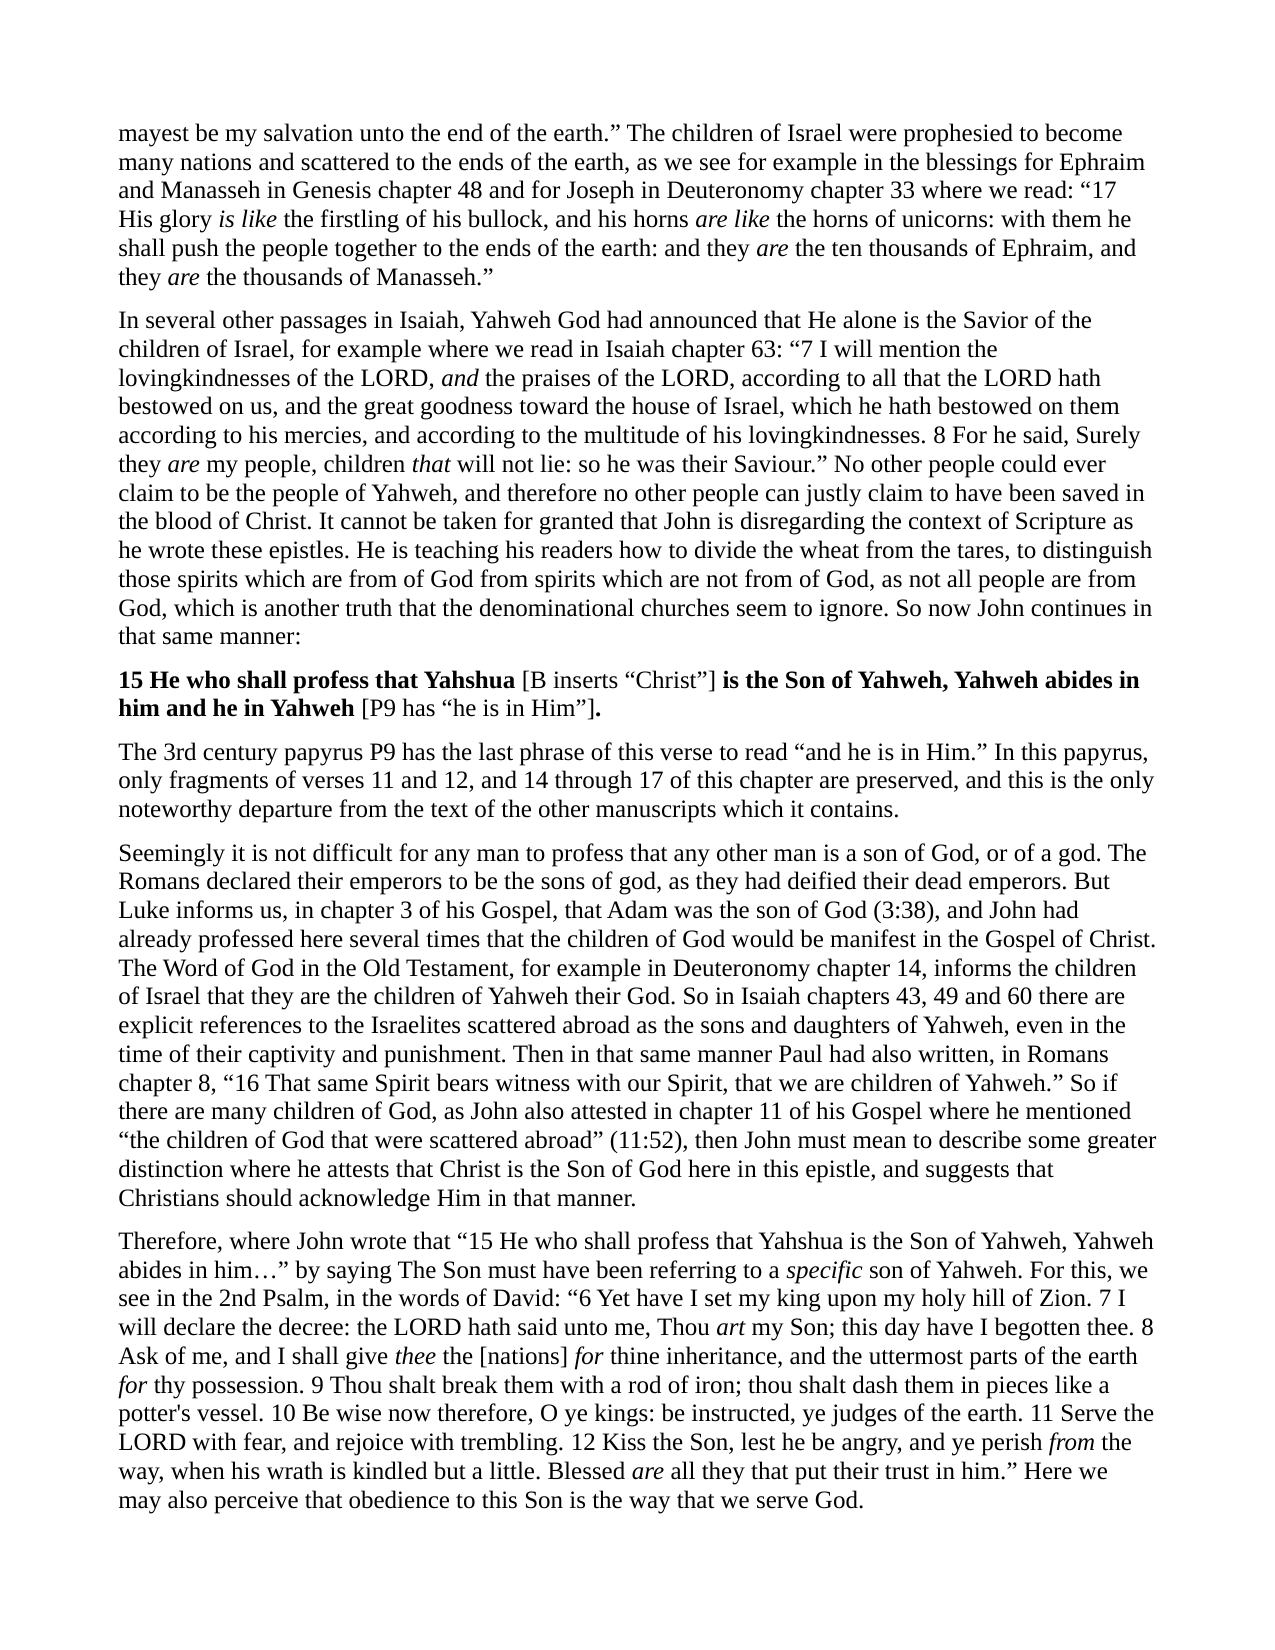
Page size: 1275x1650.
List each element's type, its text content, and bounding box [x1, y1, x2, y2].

text The 3rd century papyrus P9 has the last phrase of this verse to read “and he is in Him.” In this papyrus, only fragments of verses 11 and 12, and 14 through 17 of this chapter are preserved, and this is the only noteworthy departure from the text of the other manuscripts which it contains. [118, 737, 1157, 823]
text Therefore, where John wrote that “15 He who shall profess that Yahshua is the Son of Yahweh, Yahweh abides in him…” by saying The Son must have been referring to a specific son of Yahweh. For this, we see in the 2nd Psalm, in the words of David: “6 Yet have I set my king upon my holy hill of Zion. 7 I will declare the decree: the LORD hath said unto me, Thou art my Son; this day have I begotten thee. 8 Ask of me, and I shall give thee the [nations] for thine inheritance, and the uttermost parts of the earth for thy possession. 9 Thou shalt break them with a rod of iron; thou shalt dash them in pieces like a potter's vessel. 10 Be wise now therefore, O ye kings: be instructed, ye judges of the earth. 11 Serve the LORD with fear, and rejoice with trembling. 12 Kiss the Son, lest he be angry, and ye perish from the way, when his wrath is kindled but a little. Blessed are all they that put their trust in him.” Here we may also perceive that obedience to this Son is the way that we serve God. [118, 1226, 1157, 1513]
text mayest be my salvation unto the end of the earth.” The children of Israel were prophesied to become many nations and scattered to the ends of the earth, as we see for example in the blessings for Ephraim and Manasseh in Genesis chapter 48 and for Joseph in Deuteronomy chapter 33 where we read: “17 His glory is like the firstling of his bullock, and his horns are like the horns of unicorns: with them he shall push the people together to the ends of the earth: and they are the ten thousands of Ephraim, and they are the thousands of Manasseh.” [118, 118, 1157, 291]
text 15 He who shall profess that Yahshua [B inserts “Christ”] is the Son of Yahweh, Yahweh abides in him and he in Yahweh [P9 has “he is in Him”]. [118, 665, 1157, 722]
text In several other passages in Isaiah, Yahweh God had announced that He alone is the Savior of the children of Israel, for example where we read in Isaiah chapter 63: “7 I will mention the lovingkindnesses of the LORD, and the praises of the LORD, according to all that the LORD hath bestowed on us, and the great goodness toward the house of Israel, which he hath bestowed on them according to his mercies, and according to the multitude of his lovingkindnesses. 8 For he said, Surely they are my people, children that will not lie: so he was their Saviour.” No other people could ever claim to be the people of Yahweh, and therefore no other people can justly claim to have been saved in the blood of Christ. It cannot be taken for granted that John is disregarding the context of Scripture as he wrote these epistles. He is teaching his readers how to divide the wheat from the tares, to distinguish those spirits which are from of God from spirits which are not from of God, as not all people are from God, which is another truth that the denominational churches seem to ignore. So now John continues in that same manner: [118, 305, 1157, 650]
text Seemingly it is not difficult for any man to profess that any other man is a son of God, or of a god. The Romans declared their emperors to be the sons of god, as they had deified their dead emperors. But Luke informs us, in chapter 3 of his Gospel, that Adam was the son of God (3:38), and John had already professed here several times that the children of God would be manifest in the Gospel of Christ. The Word of God in the Old Testament, for example in Deuteronomy chapter 14, informs the children of Israel that they are the children of Yahweh their God. So in Isaiah chapters 43, 49 and 60 there are explicit references to the Israelites scattered abroad as the sons and daughters of Yahweh, even in the time of their captivity and punishment. Then in that same manner Paul had also written, in Romans chapter 8, “16 That same Spirit bears witness with our Spirit, that we are children of Yahweh.” So if there are many children of God, as John also attested in chapter 11 of his Gospel where he mentioned “the children of God that were scattered abroad” (11:52), then John must mean to describe some greater distinction where he attests that Christ is the Son of God here in this epistle, and suggests that Christians should acknowledge Him in that manner. [118, 838, 1157, 1211]
